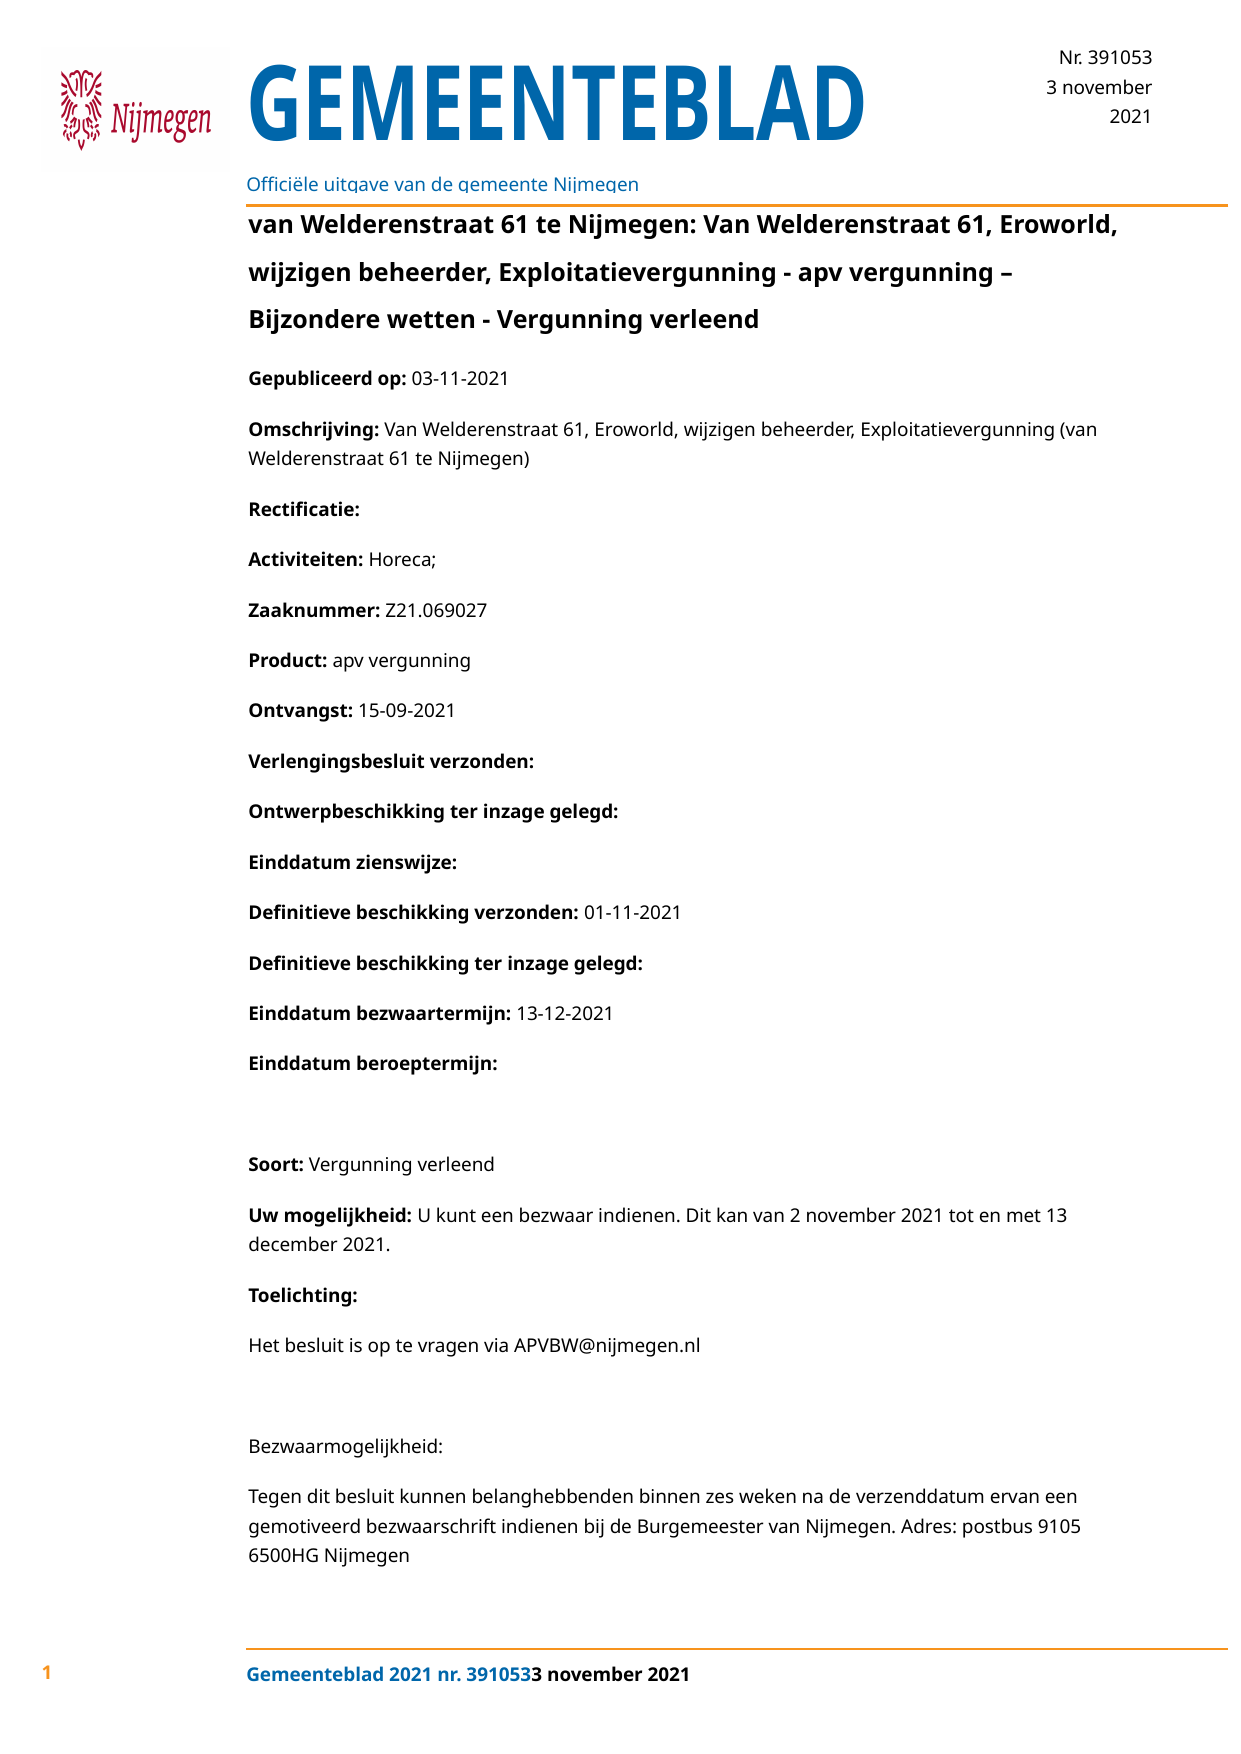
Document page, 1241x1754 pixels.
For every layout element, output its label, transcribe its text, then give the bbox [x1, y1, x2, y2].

text Rectificatie: [248, 496, 1152, 522]
text Toelichting: [248, 1282, 1152, 1307]
text Definitieve beschikking ter inzage gelegd: [248, 950, 1152, 975]
text Definitieve beschikking verzonden: 01-11-2021 [248, 899, 1152, 925]
text Ontvangst: 15-09-2021 [248, 698, 1152, 723]
text Einddatum bezwaartermijn: 13-12-2021 [248, 1000, 1152, 1026]
text Soort: Vergunning verleend [248, 1151, 1152, 1177]
text Einddatum zienswijze: [248, 849, 1152, 874]
text Verlengingsbesluit verzonden: [248, 748, 1152, 774]
text Uw mogelijkheid: U kunt een bezwaar indienen. Dit kan van 2 november 2021 tot en met 13 december 2021. [248, 1202, 1152, 1257]
text Het besluit is op te vragen via APVBW@nijmegen.nl [248, 1332, 1152, 1358]
text van Welderenstraat 61 te Nijmegen: Van Welderenstraat 61, Eroworld, wijzigen beheerder, Exploitatievergunning - apv vergunning – Bijzondere wetten - Vergunning verleend [248, 207, 1152, 336]
text Product: apv vergunning [248, 647, 1152, 673]
text Einddatum beroeptermijn: [248, 1051, 1152, 1076]
text Tegen dit besluit kunnen belanghebbenden binnen zes weken na de verzenddatum ervan een gemotiveerd bezwaarschrift indienen bij de Burgemeester van Nijmegen. Adres: postbus 9105 6500HG Nijmegen [248, 1483, 1152, 1568]
text Zaaknummer: Z21.069027 [248, 597, 1152, 622]
text Omschrijving: Van Welderenstraat 61, Eroworld, wijzigen beheerder, Exploitatievergunning (van Welderenstraat 61 te Nijmegen) [248, 416, 1152, 471]
picture [41, 47, 231, 172]
text Bezwaarmogelijkheid: [248, 1433, 1152, 1459]
text Activiteiten: Horeca; [248, 546, 1152, 572]
text Gepubliceerd op: 03-11-2021 [248, 366, 1152, 391]
text Ontwerpbeschikking ter inzage gelegd: [248, 798, 1152, 824]
